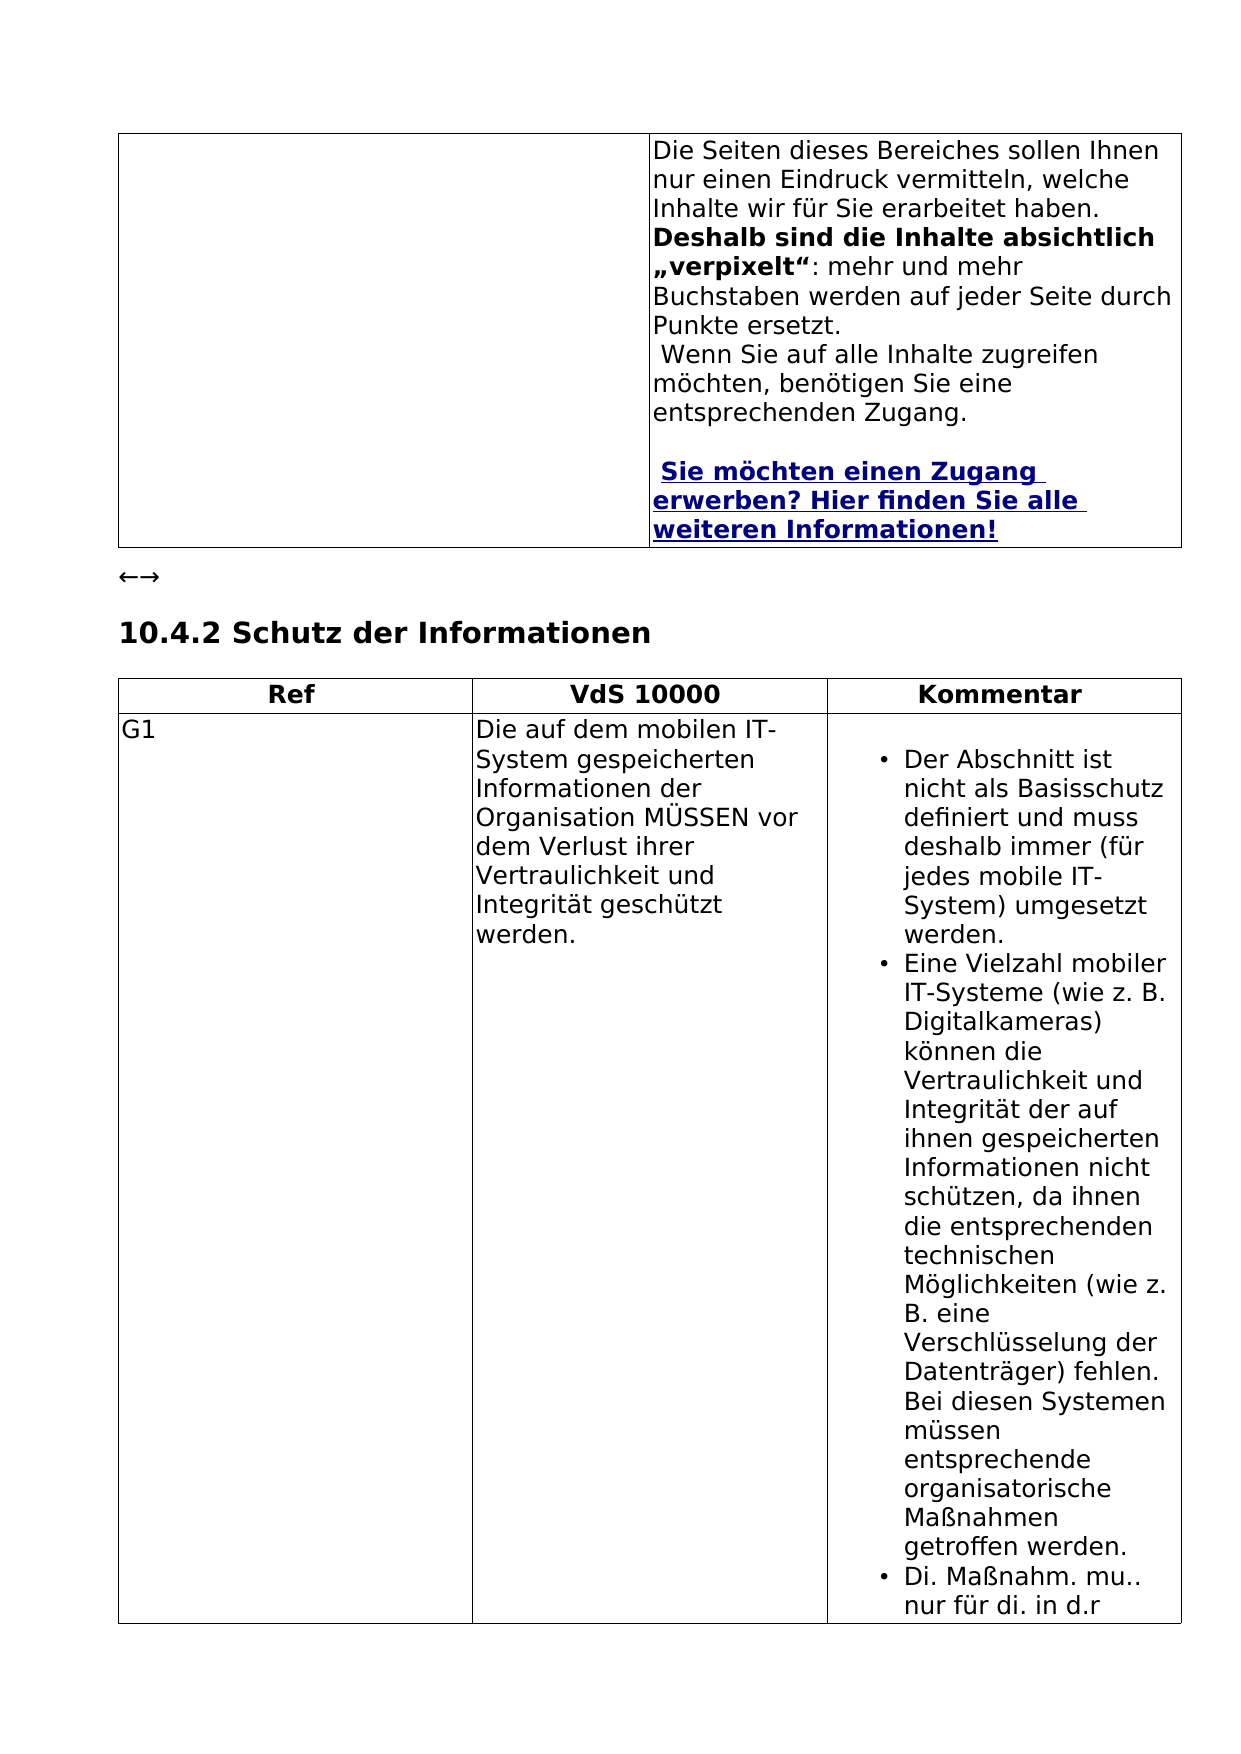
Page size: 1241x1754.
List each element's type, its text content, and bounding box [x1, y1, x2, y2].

table_header [119, 134, 649, 547]
table_header Kommentar [828, 679, 1181, 713]
table_cell Der Abschnitt ist nicht als Basisschutz definiert und muss deshalb immer (für jedes mobile IT-System) umgesetzt werden. Eine Vielzahl mobiler IT-Systeme (wie z. B. Digitalkameras) können die Vertraulichkeit und Integrität der auf ihnen gespeicherten Informationen nicht schützen, da ihnen die entsprechenden technischen Möglichkeiten (wie z. B. eine Verschlüsselung der Datenträger) fehlen. Bei diesen Systemen müssen entsprechende organisatorische Maßnahmen getroffen werden. Di. Maßnahm. mu.. nur für di. in d.r [828, 714, 1181, 1623]
table_cell G1 [119, 714, 472, 1623]
subtitle 10.4.2 Schutz der Informationen [118, 616, 1181, 650]
table_header Die Seiten dieses Bereiches sollen Ihnen nur einen Eindruck vermitteln, welche Inhalte wir für Sie erarbeitet haben. Deshalb sind die Inhalte absichtlich „verpixelt“: mehr und mehr Buchstaben werden auf jeder Seite durch Punkte ersetzt. Wenn Sie auf alle Inhalte zugreifen möchten, benötigen Sie eine entsprechenden Zugang. Sie möchten einen Zugang erwerben? Hier finden Sie alle weiteren Informationen! [650, 134, 1181, 547]
text ←→ [118, 562, 1181, 591]
table_header Ref [119, 679, 472, 713]
table_cell Die auf dem mobilen IT-System gespeicherten Informationen der Organisation MÜSSEN vor dem Verlust ihrer Vertraulichkeit und Integrität geschützt werden. [473, 714, 827, 1623]
table_header VdS 10000 [473, 679, 827, 713]
